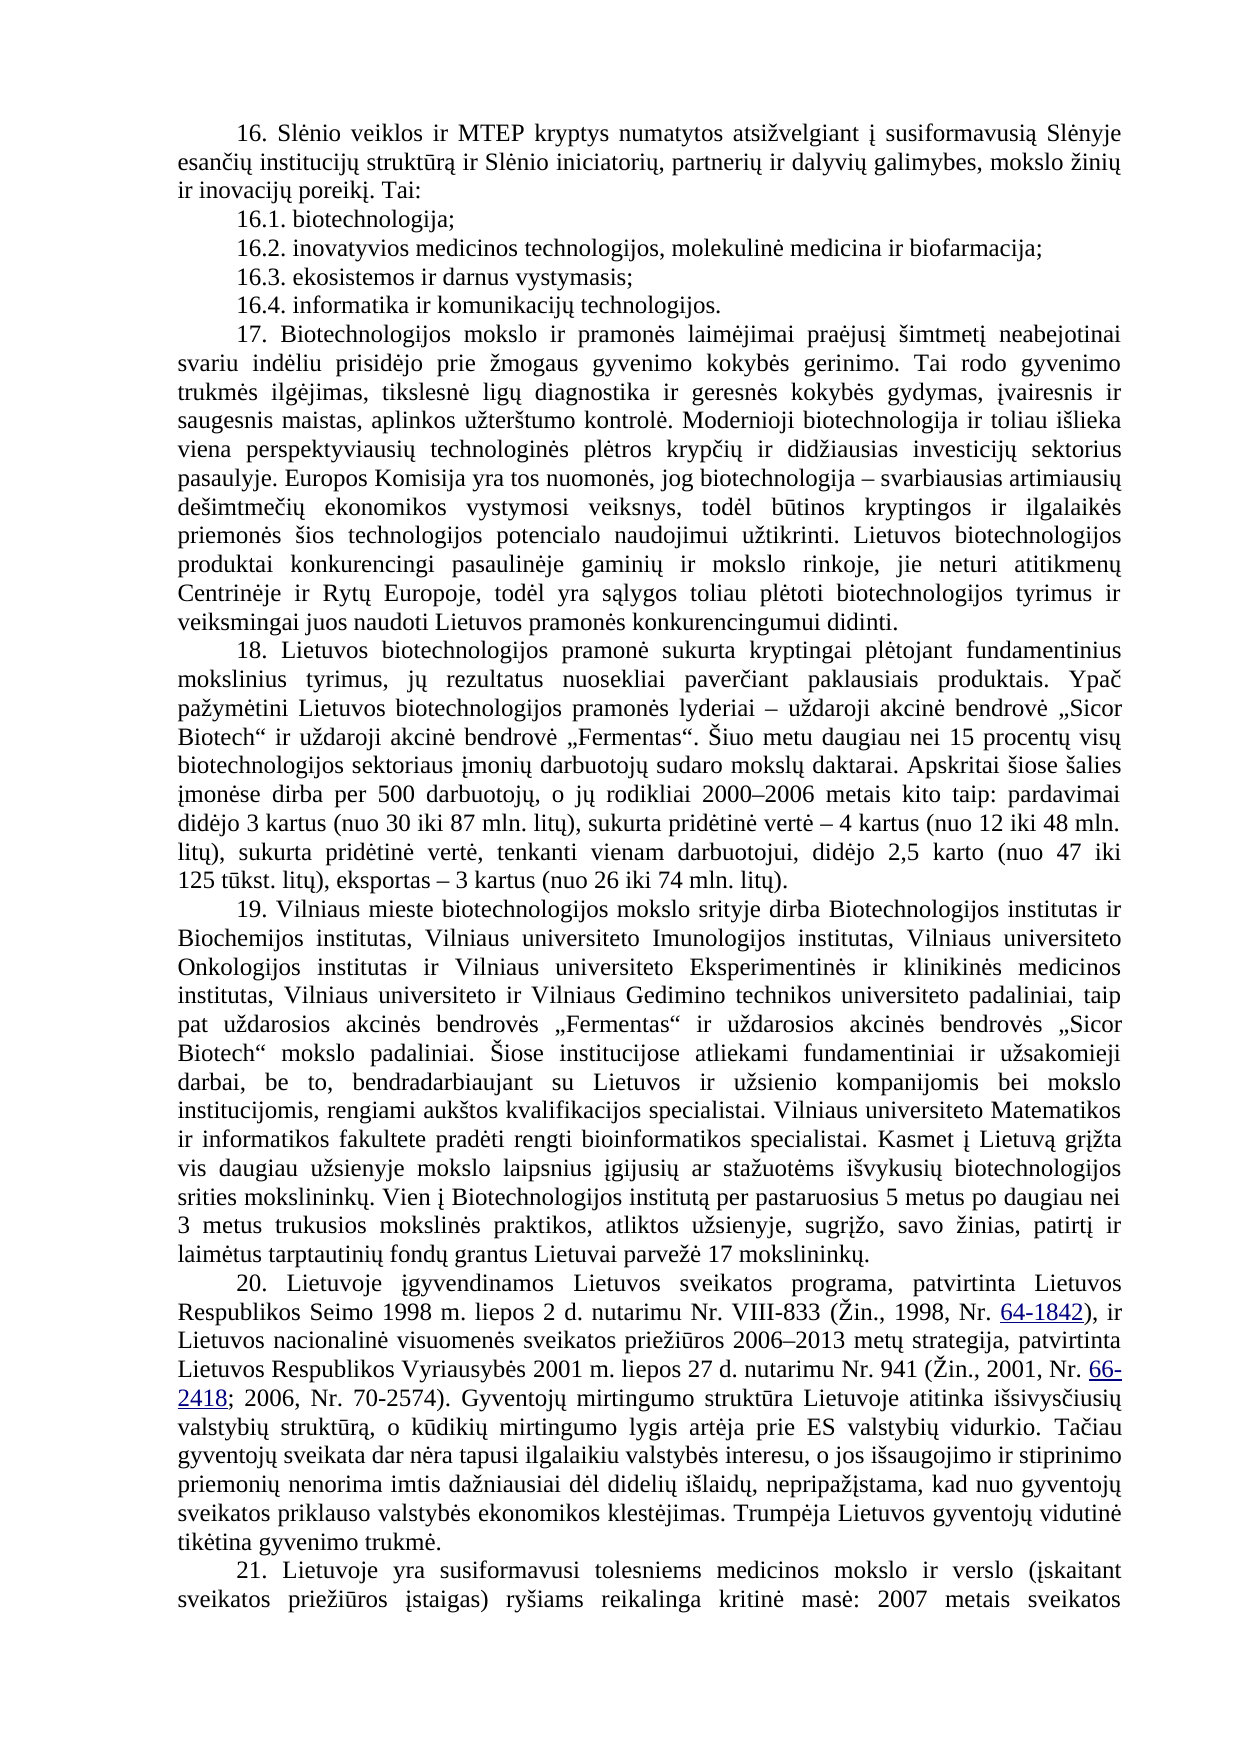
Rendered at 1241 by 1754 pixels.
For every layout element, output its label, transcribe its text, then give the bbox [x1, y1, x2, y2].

text 16. Slėnio veiklos ir MTEP kryptys numatytos atsižvelgiant į susiformavusią Slėnyje esančių institucijų struktūrą ir Slėnio iniciatorių, partnerių ir dalyvių galimybes, mokslo žinių ir inovacijų poreikį. Tai: [177, 118, 1122, 204]
text 17. Biotechnologijos mokslo ir pramonės laimėjimai praėjusį šimtmetį neabejotinai svariu indėliu prisidėjo prie žmogaus gyvenimo kokybės gerinimo. Tai rodo gyvenimo trukmės ilgėjimas, tikslesnė ligų diagnostika ir geresnės kokybės gydymas, įvairesnis ir saugesnis maistas, aplinkos užterštumo kontrolė. Modernioji biotechnologija ir toliau išlieka viena perspektyviausių technologinės plėtros krypčių ir didžiausias investicijų sektorius pasaulyje. Europos Komisija yra tos nuomonės, jog biotechnologija – svarbiausias artimiausių dešimtmečių ekonomikos vystymosi veiksnys, todėl būtinos kryptingos ir ilgalaikės priemonės šios technologijos potencialo naudojimui užtikrinti. Lietuvos biotechnologijos produktai konkurencingi pasaulinėje gaminių ir mokslo rinkoje, jie neturi atitikmenų Centrinėje ir Rytų Europoje, todėl yra sąlygos toliau plėtoti biotechnologijos tyrimus ir veiksmingai juos naudoti Lietuvos pramonės konkurencingumui didinti. [177, 319, 1122, 636]
text 16.3. ekosistemos ir darnus vystymasis; [177, 262, 1122, 291]
text 19. Vilniaus mieste biotechnologijos mokslo srityje dirba Biotechnologijos institutas ir Biochemijos institutas, Vilniaus universiteto Imunologijos institutas, Vilniaus universiteto Onkologijos institutas ir Vilniaus universiteto Eksperimentinės ir klinikinės medicinos institutas, Vilniaus universiteto ir Vilniaus Gedimino technikos universiteto padaliniai, taip pat uždarosios akcinės bendrovės „Fermentas“ ir uždarosios akcinės bendrovės „Sicor Biotech“ mokslo padaliniai. Šiose institucijose atliekami fundamentiniai ir užsakomieji darbai, be to, bendradarbiaujant su Lietuvos ir užsienio kompanijomis bei mokslo institucijomis, rengiami aukštos kvalifikacijos specialistai. Vilniaus universiteto Matematikos ir informatikos fakultete pradėti rengti bioinformatikos specialistai. Kasmet į Lietuvą grįžta vis daugiau užsienyje mokslo laipsnius įgijusių ar stažuotėms išvykusių biotechnologijos srities mokslininkų. Vien į Biotechnologijos institutą per pastaruosius 5 metus po daugiau nei 3 metus trukusios mokslinės praktikos, atliktos užsienyje, sugrįžo, savo žinias, patirtį ir laimėtus tarptautinių fondų grantus Lietuvai parvežė 17 mokslininkų. [177, 894, 1122, 1268]
text 16.2. inovatyvios medicinos technologijos, molekulinė medicina ir biofarmacija; [177, 233, 1122, 262]
text 16.4. informatika ir komunikacijų technologijos. [177, 291, 1122, 319]
text 21. Lietuvoje yra susiformavusi tolesniems medicinos mokslo ir verslo (įskaitant sveikatos priežiūros įstaigas) ryšiams reikalinga kritinė masė: 2007 metais sveikatos [177, 1556, 1122, 1613]
text 16.1. biotechnologija; [177, 204, 1122, 233]
text 20. Lietuvoje įgyvendinamos Lietuvos sveikatos programa, patvirtinta Lietuvos Respublikos Seimo 1998 m. liepos 2 d. nutarimu Nr. VIII-833 (Žin., 1998, Nr. 64-1842), ir Lietuvos nacionalinė visuomenės sveikatos priežiūros 2006–2013 metų strategija, patvirtinta Lietuvos Respublikos Vyriausybės 2001 m. liepos 27 d. nutarimu Nr. 941 (Žin., 2001, Nr. 66-2418; 2006, Nr. 70-2574). Gyventojų mirtingumo struktūra Lietuvoje atitinka išsivysčiusių valstybių struktūrą, o kūdikių mirtingumo lygis artėja prie ES valstybių vidurkio. Tačiau gyventojų sveikata dar nėra tapusi ilgalaikiu valstybės interesu, o jos išsaugojimo ir stiprinimo priemonių nenorima imtis dažniausiai dėl didelių išlaidų, nepripažįstama, kad nuo gyventojų sveikatos priklauso valstybės ekonomikos klestėjimas. Trumpėja Lietuvos gyventojų vidutinė tikėtina gyvenimo trukmė. [177, 1268, 1122, 1556]
text 18. Lietuvos biotechnologijos pramonė sukurta kryptingai plėtojant fundamentinius mokslinius tyrimus, jų rezultatus nuosekliai paverčiant paklausiais produktais. Ypač pažymėtini Lietuvos biotechnologijos pramonės lyderiai – uždaroji akcinė bendrovė „Sicor Biotech“ ir uždaroji akcinė bendrovė „Fermentas“. Šiuo metu daugiau nei 15 procentų visų biotechnologijos sektoriaus įmonių darbuotojų sudaro mokslų daktarai. Apskritai šiose šalies įmonėse dirba per 500 darbuotojų, o jų rodikliai 2000–2006 metais kito taip: pardavimai didėjo 3 kartus (nuo 30 iki 87 mln. litų), sukurta pridėtinė vertė – 4 kartus (nuo 12 iki 48 mln. litų), sukurta pridėtinė vertė, tenkanti vienam darbuotojui, didėjo 2,5 karto (nuo 47 iki 125 tūkst. litų), eksportas – 3 kartus (nuo 26 iki 74 mln. litų). [177, 636, 1122, 894]
